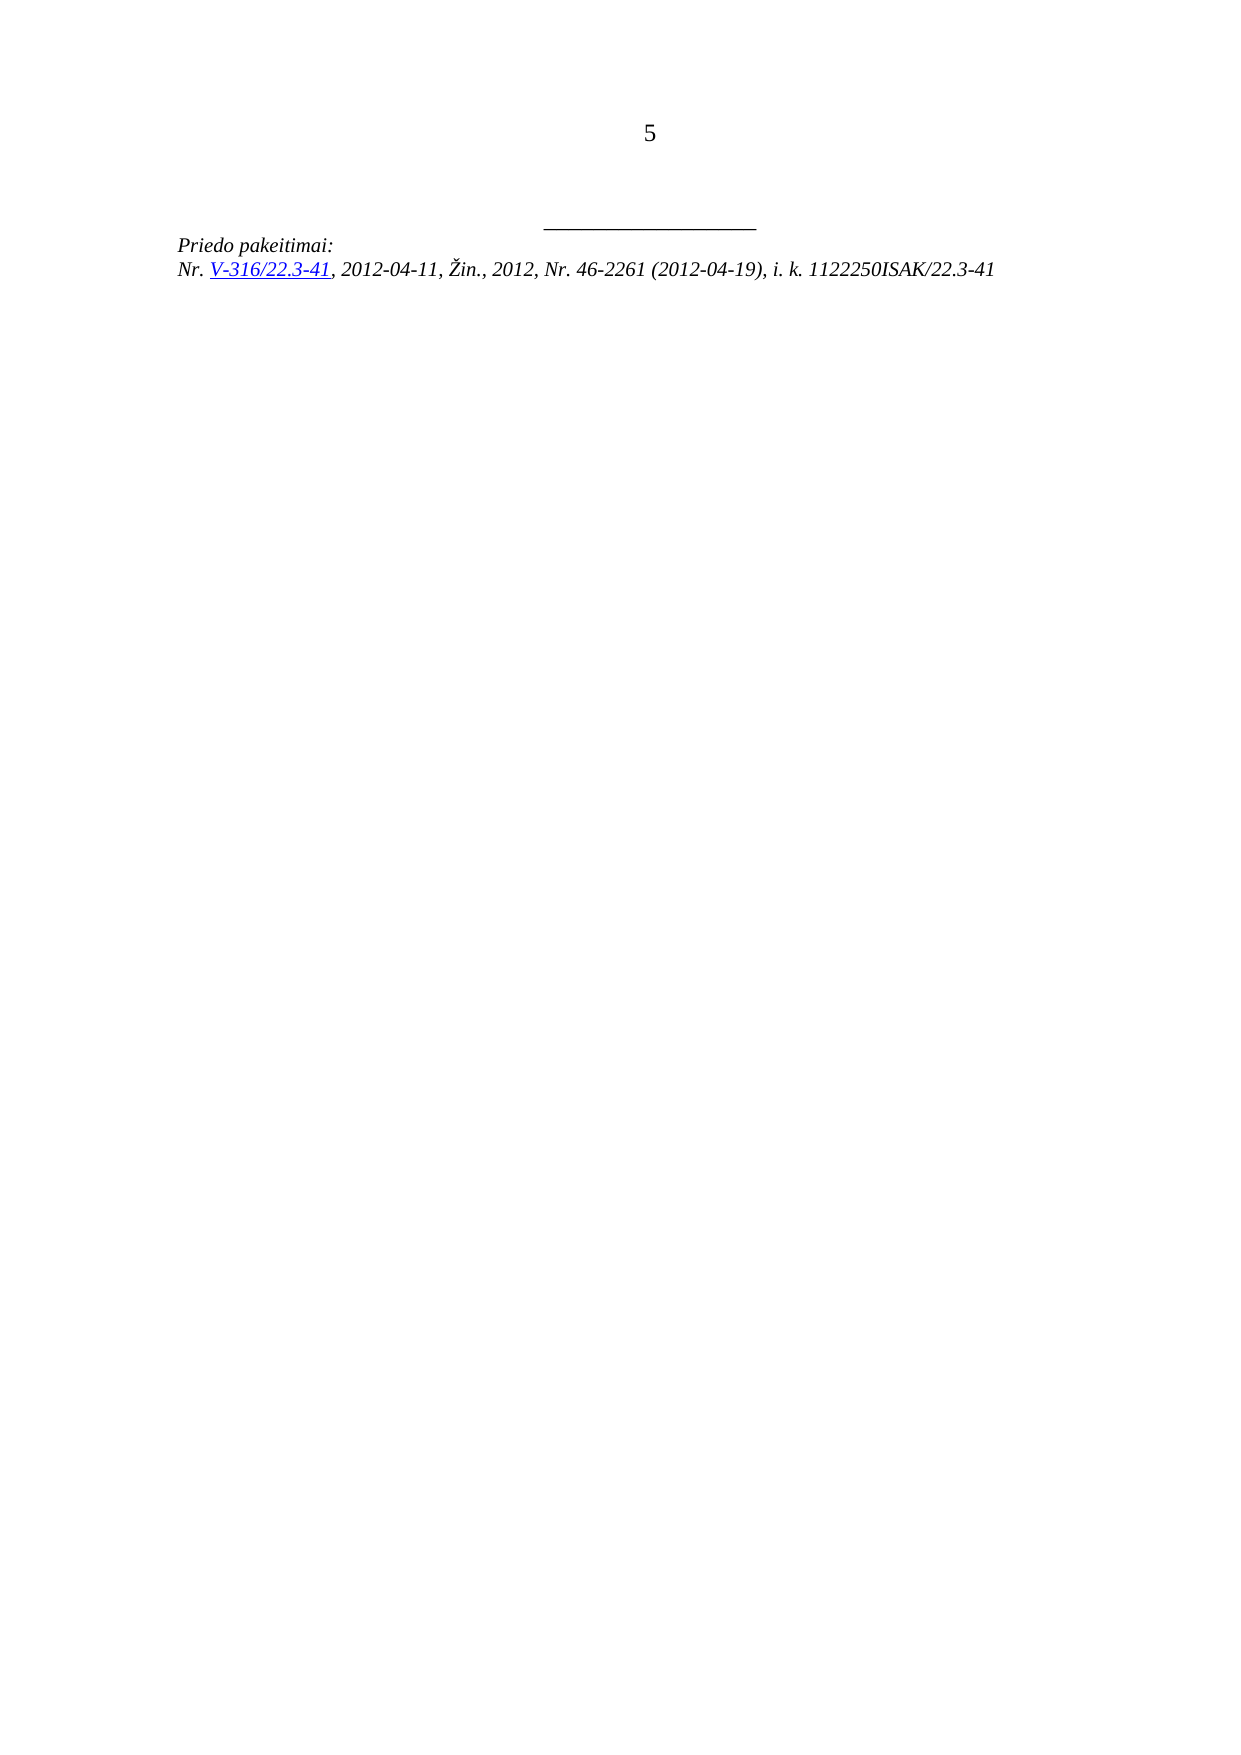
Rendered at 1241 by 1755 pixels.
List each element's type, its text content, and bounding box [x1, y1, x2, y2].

text _________________ [177, 204, 1122, 233]
text Nr. V-316/22.3-41, 2012-04-11, Žin., 2012, Nr. 46-2261 (2012-04-19), i. k. 1122250ISAK/22.3-41 [177, 257, 1122, 281]
text Priedo pakeitimai: [177, 233, 1122, 257]
